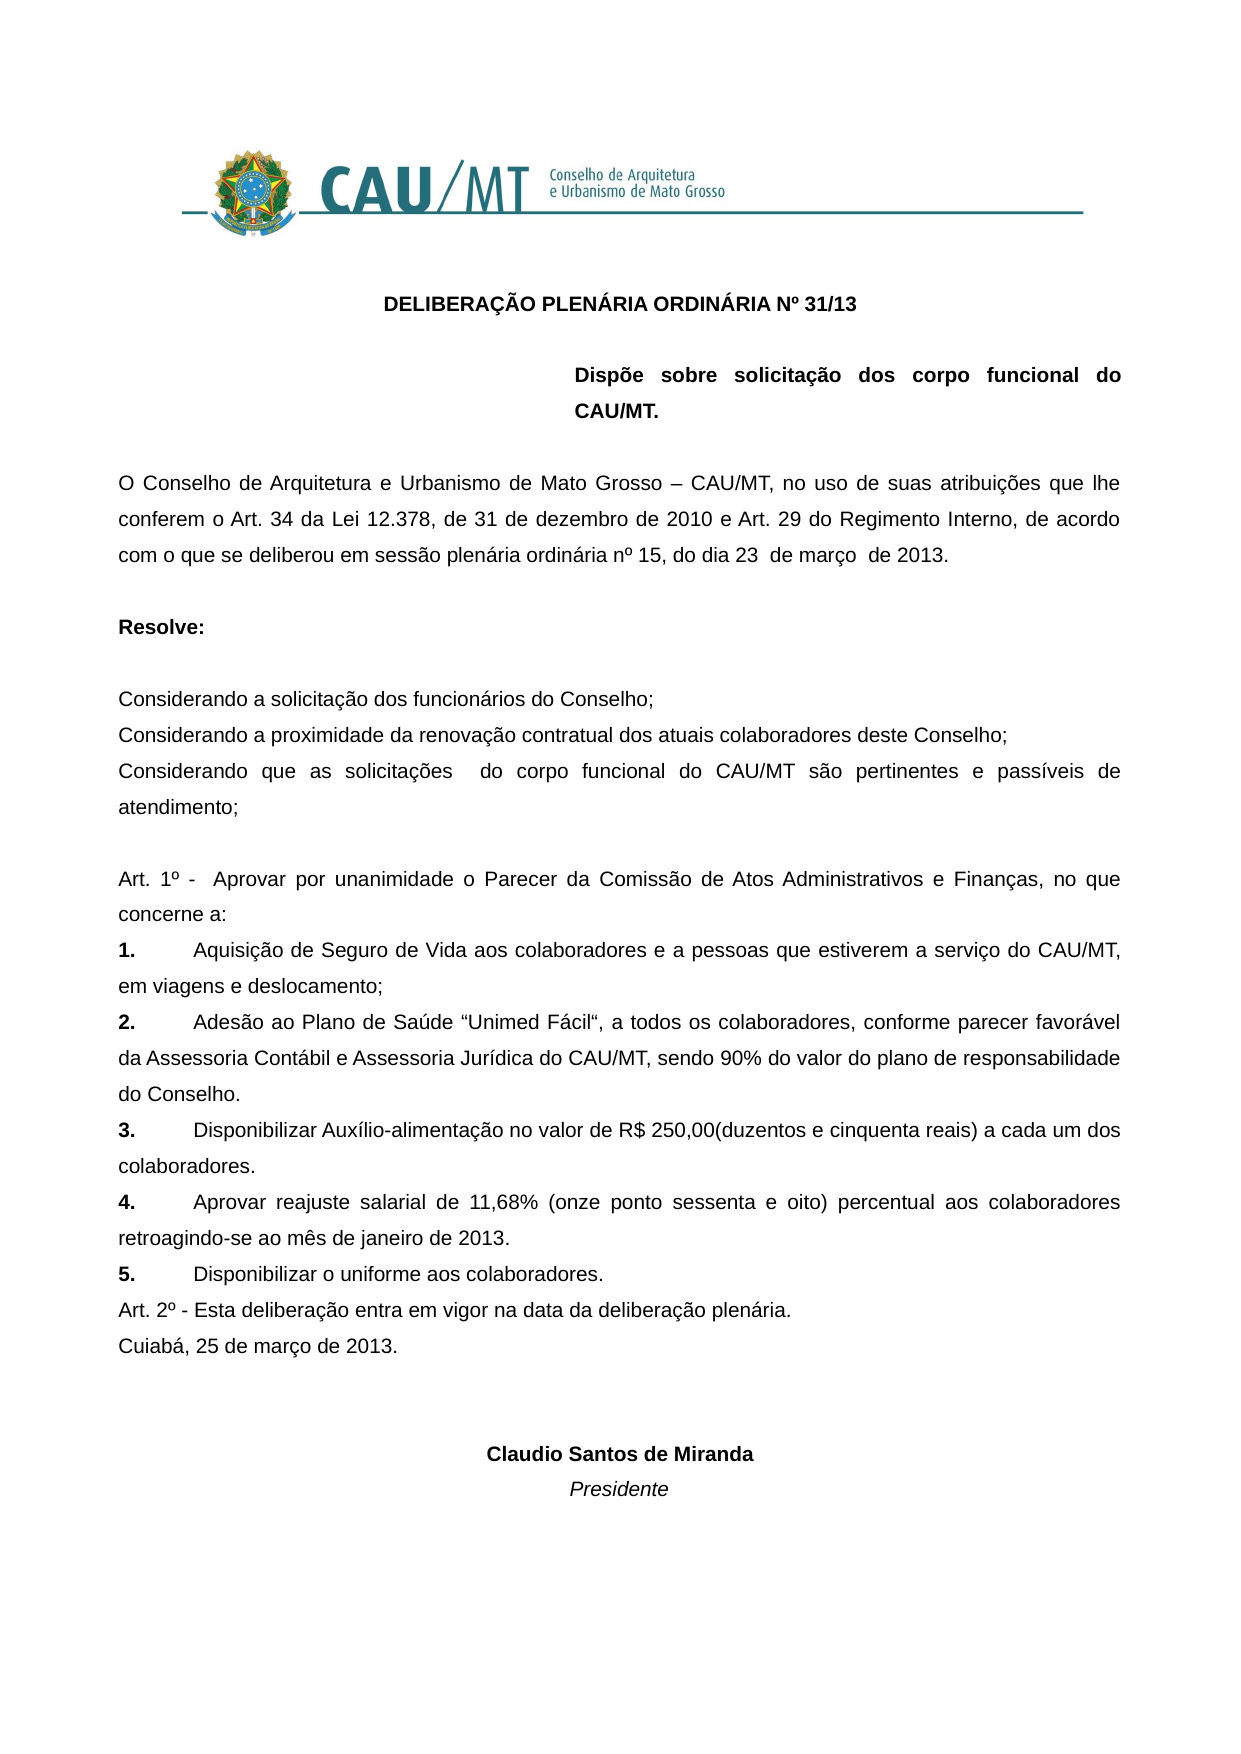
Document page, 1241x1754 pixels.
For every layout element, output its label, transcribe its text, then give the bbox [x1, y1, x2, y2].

text Cuiabá, 25 de março de 2013. [118, 1333, 1122, 1357]
list Adesão ao Plano de Saúde “Unimed Fácil“, a todos os colaboradores, conforme parecer favorável da Assessoria Contábil e Assessoria Jurídica do CAU/MT, sendo 90% do valor do plano de responsabilidade do Conselho. [118, 1010, 1122, 1106]
list Aprovar reajuste salarial de 11,68% (onze ponto sessenta e oito) percentual aos colaboradores retroagindo-se ao mês de janeiro de 2013. [118, 1190, 1122, 1250]
list Aquisição de Seguro de Vida aos colaboradores e a pessoas que estiverem a serviço do CAU/MT, em viagens e deslocamento; [118, 938, 1122, 998]
list Disponibilizar Auxílio-alimentação no valor de R$ 250,00(duzentos e cinquenta reais) a cada um dos colaboradores. [118, 1118, 1122, 1178]
text Dispõe sobre solicitação dos corpo funcional do CAU/MT. [574, 363, 1122, 423]
text Considerando que as solicitações do corpo funcional do CAU/MT são pertinentes e passíveis de atendimento; [118, 758, 1122, 818]
text Presidente [118, 1477, 1122, 1501]
text DELIBERAÇÃO PLENÁRIA ORDINÁRIA Nº 31/13 [118, 291, 1122, 315]
text Considerando a solicitação dos funcionários do Conselho; [118, 687, 1122, 711]
text Considerando a proximidade da renovação contratual dos atuais colaboradores deste Conselho; [118, 723, 1122, 747]
text Resolve: [118, 615, 1122, 639]
text Art. 2º - Esta deliberação entra em vigor na data da deliberação plenária. [118, 1298, 1122, 1322]
text O Conselho de Arquitetura e Urbanismo de Mato Grosso – CAU/MT, no uso de suas atribuições que lhe conferem o Art. 34 da Lei 12.378, de 31 de dezembro de 2010 e Art. 29 do Regimento Interno, de acordo com o que se deliberou em sessão plenária ordinária nº 15, do dia 23 de março de 2013. [118, 471, 1122, 567]
list Disponibilizar o uniforme aos colaboradores. [118, 1262, 1122, 1286]
text Art. 1º - Aprovar por unanimidade o Parecer da Comissão de Atos Administrativos e Finanças, no que concerne a: [118, 866, 1122, 926]
text Claudio Santos de Miranda [118, 1441, 1122, 1465]
picture [181, 148, 1084, 238]
